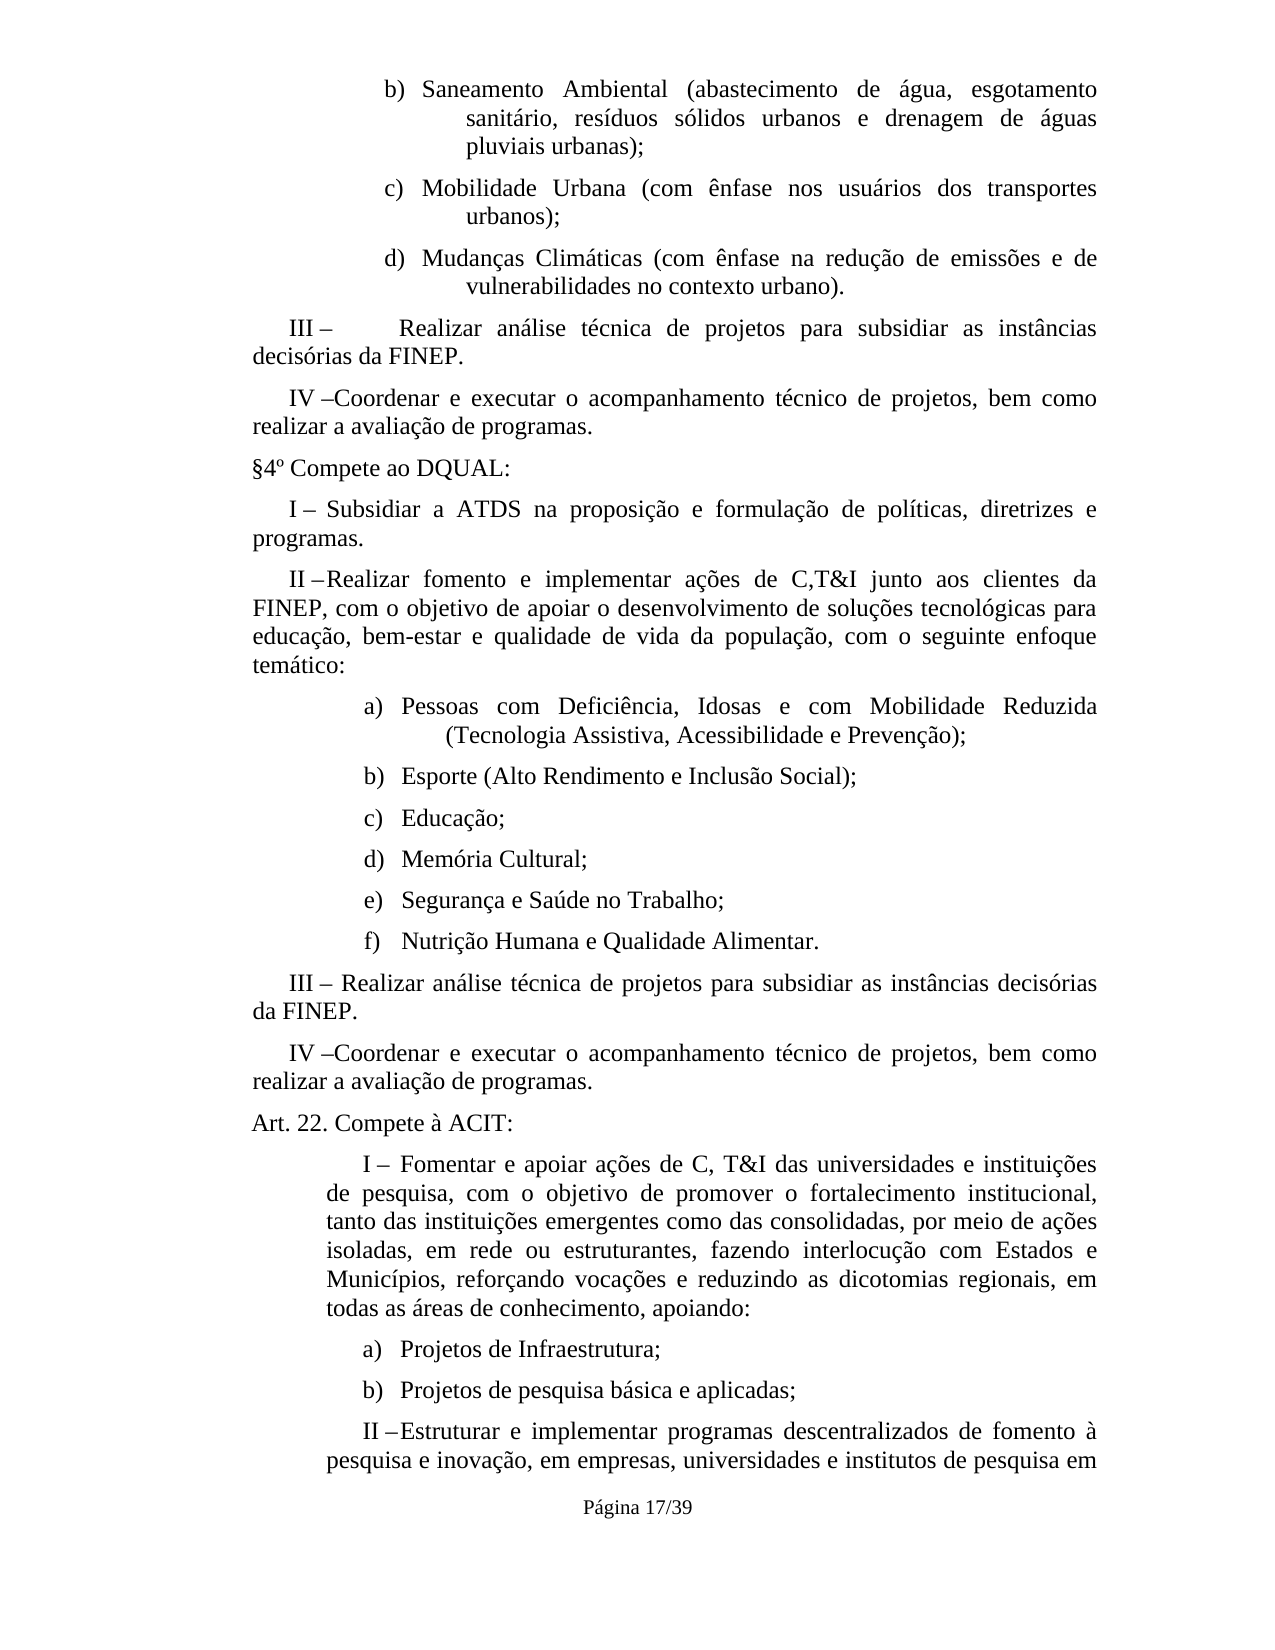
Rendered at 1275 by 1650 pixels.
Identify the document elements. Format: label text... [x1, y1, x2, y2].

list Nutrição Humana e Qualidade Alimentar. [363, 926, 1098, 955]
list Coordenar e executar o acompanhamento técnico de projetos, bem como realizar a avaliação de programas. [215, 383, 1098, 440]
list Realizar análise técnica de projetos para subsidiar as instâncias decisórias da FINEP. [215, 313, 1098, 370]
list Coordenar e executar o acompanhamento técnico de projetos, bem como realizar a avaliação de programas. [215, 1038, 1098, 1095]
list Realizar fomento e implementar ações de C,T&I junto aos clientes da FINEP, com o objetivo de apoiar o desenvolvimento de soluções tecnológicas para educação, bem-estar e qualidade de vida da população, com o seguinte enfoque temático: [215, 564, 1098, 679]
list Fomentar e apoiar ações de C, T&I das universidades e instituições de pesquisa, com o objetivo de promover o fortalecimento institucional, tanto das instituições emergentes como das consolidadas, por meio de ações isoladas, em rede ou estruturantes, fazendo interlocução com Estados e Municípios, reforçando vocações e reduzindo as dicotomias regionais, em todas as áreas de conhecimento, apoiando: [288, 1149, 1098, 1321]
list Segurança e Saúde no Trabalho; [363, 885, 1098, 914]
list Projetos de pesquisa básica e aplicadas; [362, 1375, 1098, 1404]
list Projetos de Infraestrutura; [362, 1334, 1098, 1363]
text Art. 22. Compete à ACIT: [177, 1108, 1098, 1136]
text §4º Compete ao DQUAL: [177, 453, 1098, 481]
list Realizar análise técnica de projetos para subsidiar as instâncias decisórias da FINEP. [215, 968, 1098, 1025]
list Esporte (Alto Rendimento e Inclusão Social); [363, 761, 1098, 790]
list Mudanças Climáticas (com ênfase na redução de emissões e de vulnerabilidades no contexto urbano). [384, 243, 1098, 300]
list Pessoas com Deficiência, Idosas e com Mobilidade Reduzida (Tecnologia Assistiva, Acessibilidade e Prevenção); [363, 691, 1098, 749]
list Estruturar e implementar programas descentralizados de fomento à pesquisa e inovação, em empresas, universidades e institutos de pesquisa em [288, 1416, 1098, 1474]
list Memória Cultural; [363, 844, 1098, 873]
list Saneamento Ambiental (abastecimento de água, esgotamento sanitário, resíduos sólidos urbanos e drenagem de águas pluviais urbanas); [384, 74, 1098, 160]
list Mobilidade Urbana (com ênfase nos usuários dos transportes urbanos); [384, 173, 1098, 230]
list Subsidiar a ATDS na proposição e formulação de políticas, diretrizes e programas. [215, 494, 1098, 551]
list Educação; [363, 803, 1098, 831]
